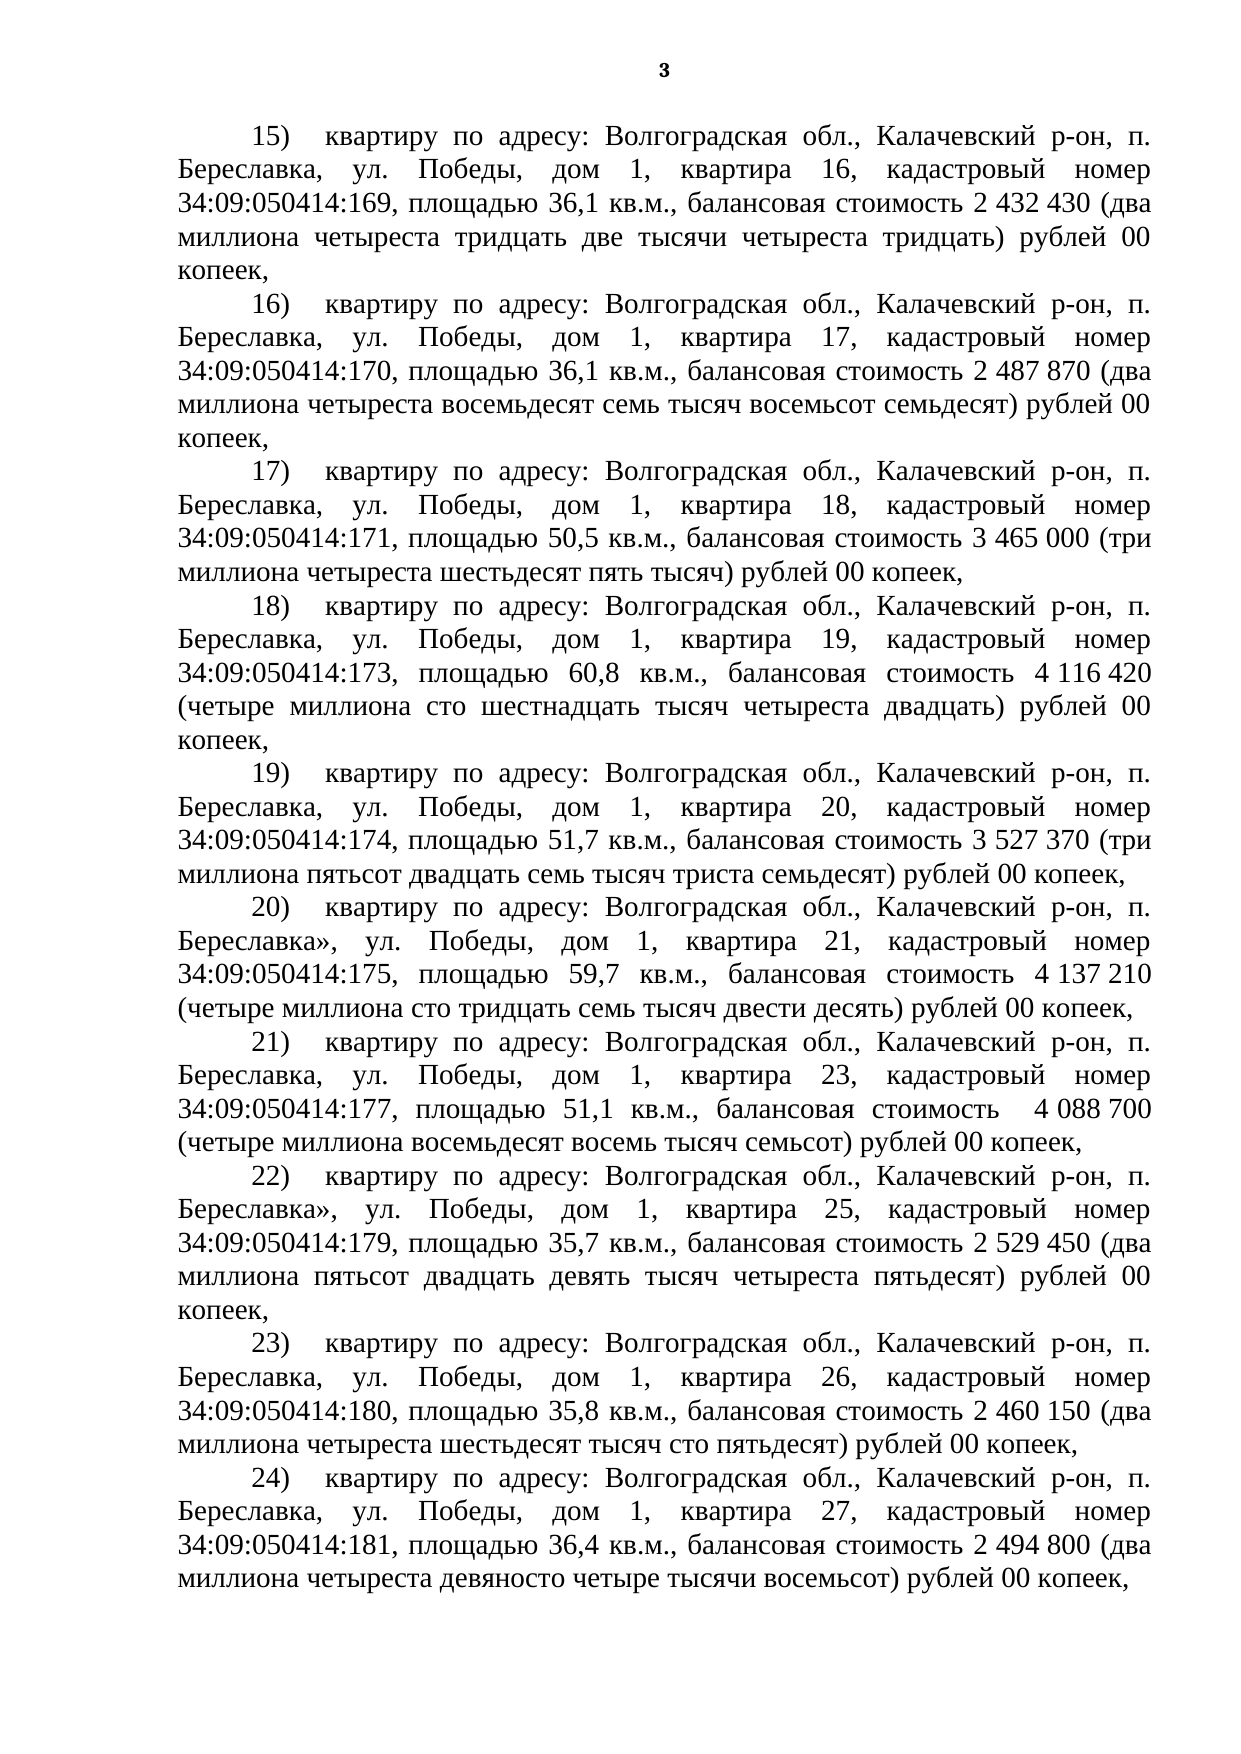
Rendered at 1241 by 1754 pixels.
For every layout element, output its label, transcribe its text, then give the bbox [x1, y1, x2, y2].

list квартиру по адресу: Волгоградская обл., Калачевский р-он, п. Береславка, ул. Победы, дом 1, квартира 17, кадастровый номер 34:09:050414:170, площадью 36,1 кв.м., балансовая стоимость 2 487 870 (два миллиона четыреста восемьдесят семь тысяч восемьсот семьдесят) рублей 00 копеек, [177, 286, 1152, 453]
list квартиру по адресу: Волгоградская обл., Калачевский р-он, п. Береславка, ул. Победы, дом 1, квартира 19, кадастровый номер 34:09:050414:173, площадью 60,8 кв.м., балансовая стоимость 4 116 420 (четыре миллиона сто шестнадцать тысяч четыреста двадцать) рублей 00 копеек, [177, 588, 1152, 755]
list квартиру по адресу: Волгоградская обл., Калачевский р-он, п. Береславка, ул. Победы, дом 1, квартира 20, кадастровый номер 34:09:050414:174, площадью 51,7 кв.м., балансовая стоимость 3 527 370 (три миллиона пятьсот двадцать семь тысяч триста семьдесят) рублей 00 копеек, [177, 755, 1152, 889]
list квартиру по адресу: Волгоградская обл., Калачевский р-он, п. Береславка», ул. Победы, дом 1, квартира 25, кадастровый номер 34:09:050414:179, площадью 35,7 кв.м., балансовая стоимость 2 529 450 (два миллиона пятьсот двадцать девять тысяч четыреста пятьдесят) рублей 00 копеек, [177, 1158, 1152, 1326]
list квартиру по адресу: Волгоградская обл., Калачевский р-он, п. Береславка, ул. Победы, дом 1, квартира 23, кадастровый номер 34:09:050414:177, площадью 51,1 кв.м., балансовая стоимость 4 088 700 (четыре миллиона восемьдесят восемь тысяч семьсот) рублей 00 копеек, [177, 1024, 1152, 1158]
list квартиру по адресу: Волгоградская обл., Калачевский р-он, п. Береславка, ул. Победы, дом 1, квартира 16, кадастровый номер 34:09:050414:169, площадью 36,1 кв.м., балансовая стоимость 2 432 430 (два миллиона четыреста тридцать две тысячи четыреста тридцать) рублей 00 копеек, [177, 118, 1152, 286]
list квартиру по адресу: Волгоградская обл., Калачевский р-он, п. Береславка, ул. Победы, дом 1, квартира 27, кадастровый номер 34:09:050414:181, площадью 36,4 кв.м., балансовая стоимость 2 494 800 (два миллиона четыреста девяносто четыре тысячи восемьсот) рублей 00 копеек, [177, 1460, 1152, 1594]
list квартиру по адресу: Волгоградская обл., Калачевский р-он, п. Береславка, ул. Победы, дом 1, квартира 26, кадастровый номер 34:09:050414:180, площадью 35,8 кв.м., балансовая стоимость 2 460 150 (два миллиона четыреста шестьдесят тысяч сто пятьдесят) рублей 00 копеек, [177, 1326, 1152, 1460]
list квартиру по адресу: Волгоградская обл., Калачевский р-он, п. Береславка», ул. Победы, дом 1, квартира 21, кадастровый номер 34:09:050414:175, площадью 59,7 кв.м., балансовая стоимость 4 137 210 (четыре миллиона сто тридцать семь тысяч двести десять) рублей 00 копеек, [177, 889, 1152, 1024]
list квартиру по адресу: Волгоградская обл., Калачевский р-он, п. Береславка, ул. Победы, дом 1, квартира 18, кадастровый номер 34:09:050414:171, площадью 50,5 кв.м., балансовая стоимость 3 465 000 (три миллиона четыреста шестьдесят пять тысяч) рублей 00 копеек, [177, 453, 1152, 588]
